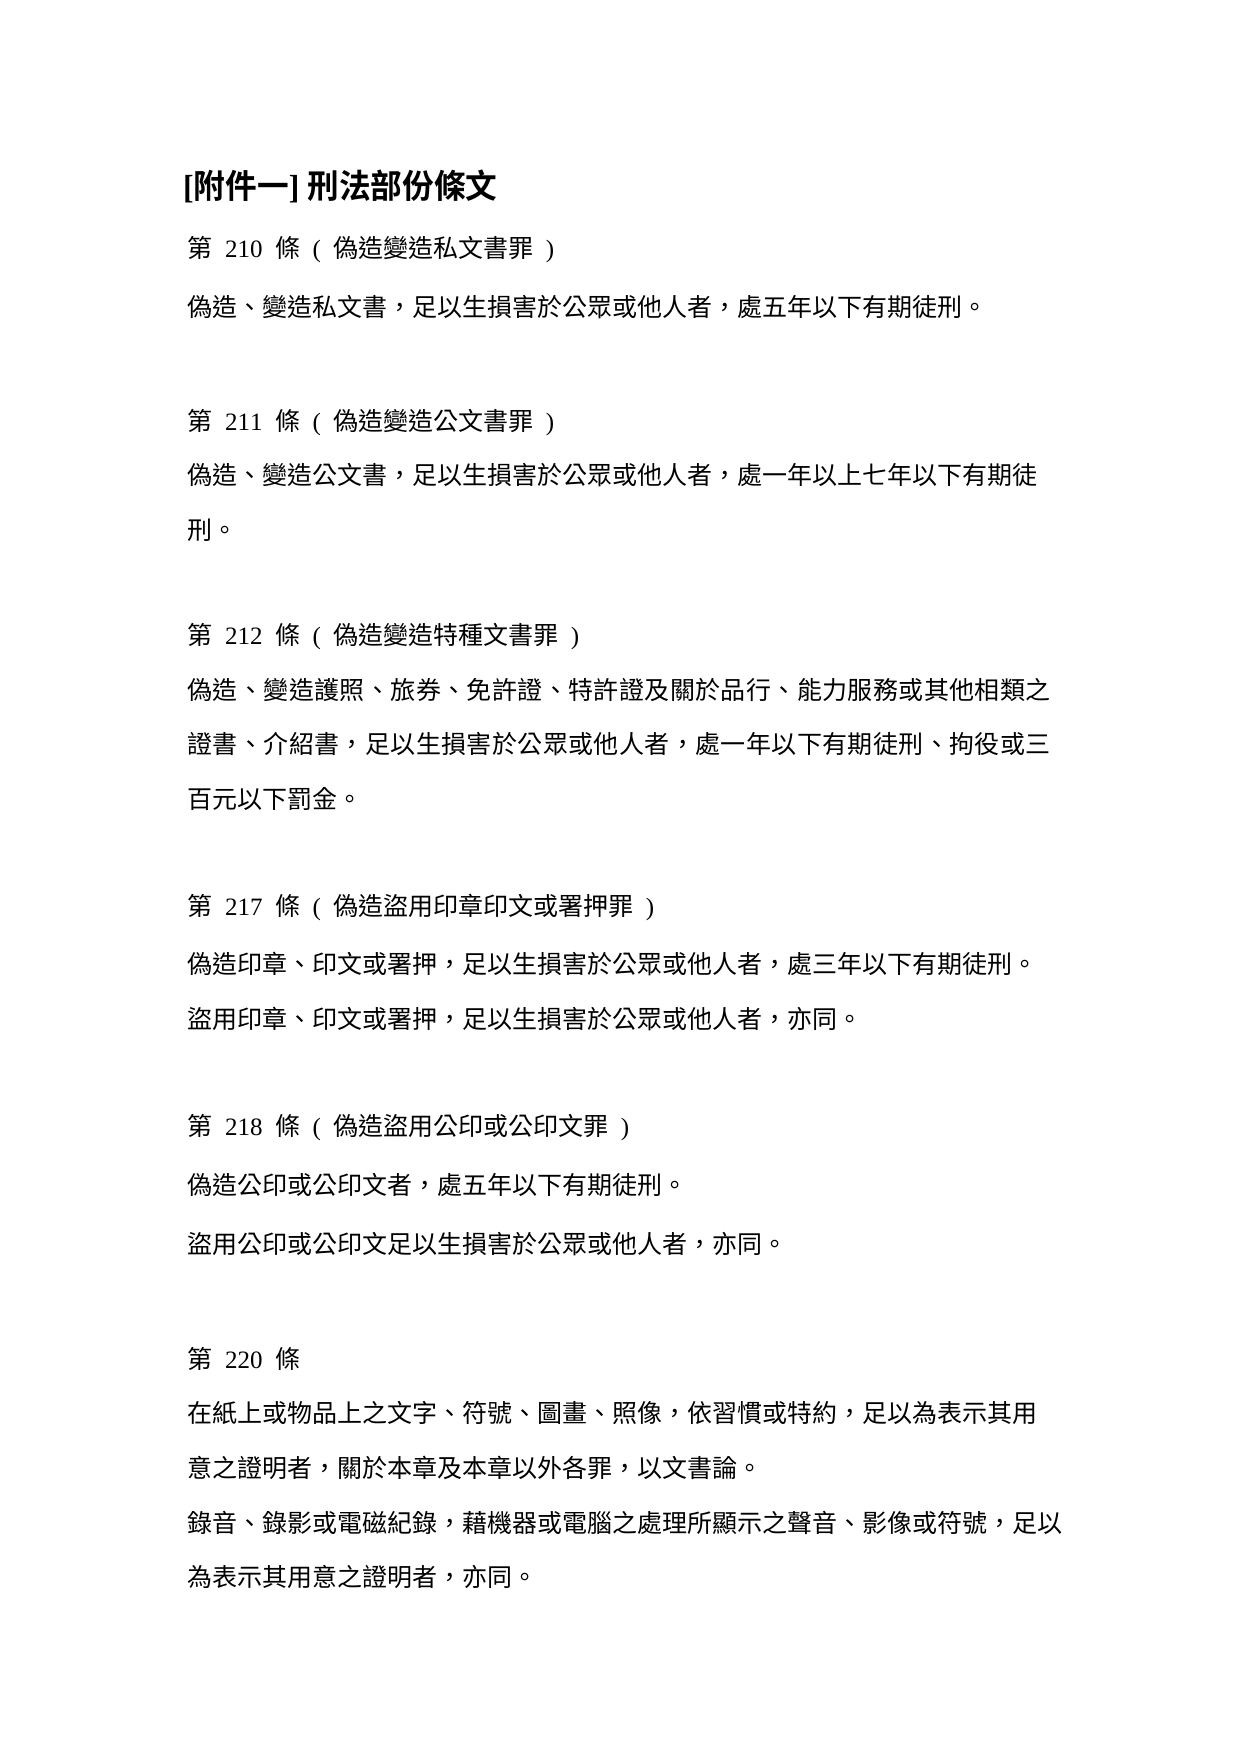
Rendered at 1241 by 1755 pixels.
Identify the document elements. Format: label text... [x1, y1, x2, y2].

text 偽造、變造護照、旅券、免許證、特許證及關於品行、能力服務或其他相類之證書、介紹書，足以生損害於公眾或他人者，處一年以下有期徒刑、拘役或三百元以下罰金。 [187, 670, 1054, 815]
text 第 217 條 ( 偽造盜用印章印文或署押罪 ) [187, 886, 1066, 923]
text 刑。 [187, 510, 1056, 546]
text 盜用公印或公印文足以生損害於公眾或他人者，亦同。 [187, 1224, 789, 1261]
text 偽造、變造私文書，足以生損害於公眾或他人者，處五年以下有期徒刑。 [187, 287, 989, 323]
text 在紙上或物品上之文字、符號、圖畫、照像，依習慣或特約，足以為表示其用意之證明者，關於本章及本章以外各罪，以文書論。 [187, 1394, 1056, 1484]
text 第 218 條 ( 偽造盜用公印或公印文罪 ) [187, 1107, 1066, 1143]
text 偽造、變造公文書，足以生損害於公眾或他人者，處一年以上七年以下有期徒 [187, 456, 1056, 492]
text 第 210 條 ( 偽造變造私文書罪 ) [187, 229, 1066, 265]
text 第 211 條 ( 偽造變造公文書罪 ) [187, 401, 989, 437]
text 偽造公印或公印文者，處五年以下有期徒刑。 [187, 1165, 1066, 1202]
text 偽造印章、印文或署押，足以生損害於公眾或他人者，處三年以下有期徒刑。盜用印章、印文或署押，足以生損害於公眾或他人者，亦同。 [187, 945, 1039, 1036]
text [附件一] 刑法部份條文 [175, 162, 1066, 208]
text 第 220 條 [187, 1339, 789, 1375]
text 第 212 條 ( 偽造變造特種文書罪 ) [187, 616, 1056, 652]
text 錄音、錄影或電磁紀錄，藉機器或電腦之處理所顯示之聲音、影像或符號，足以為表示其用意之證明者，亦同。 [187, 1503, 1066, 1594]
